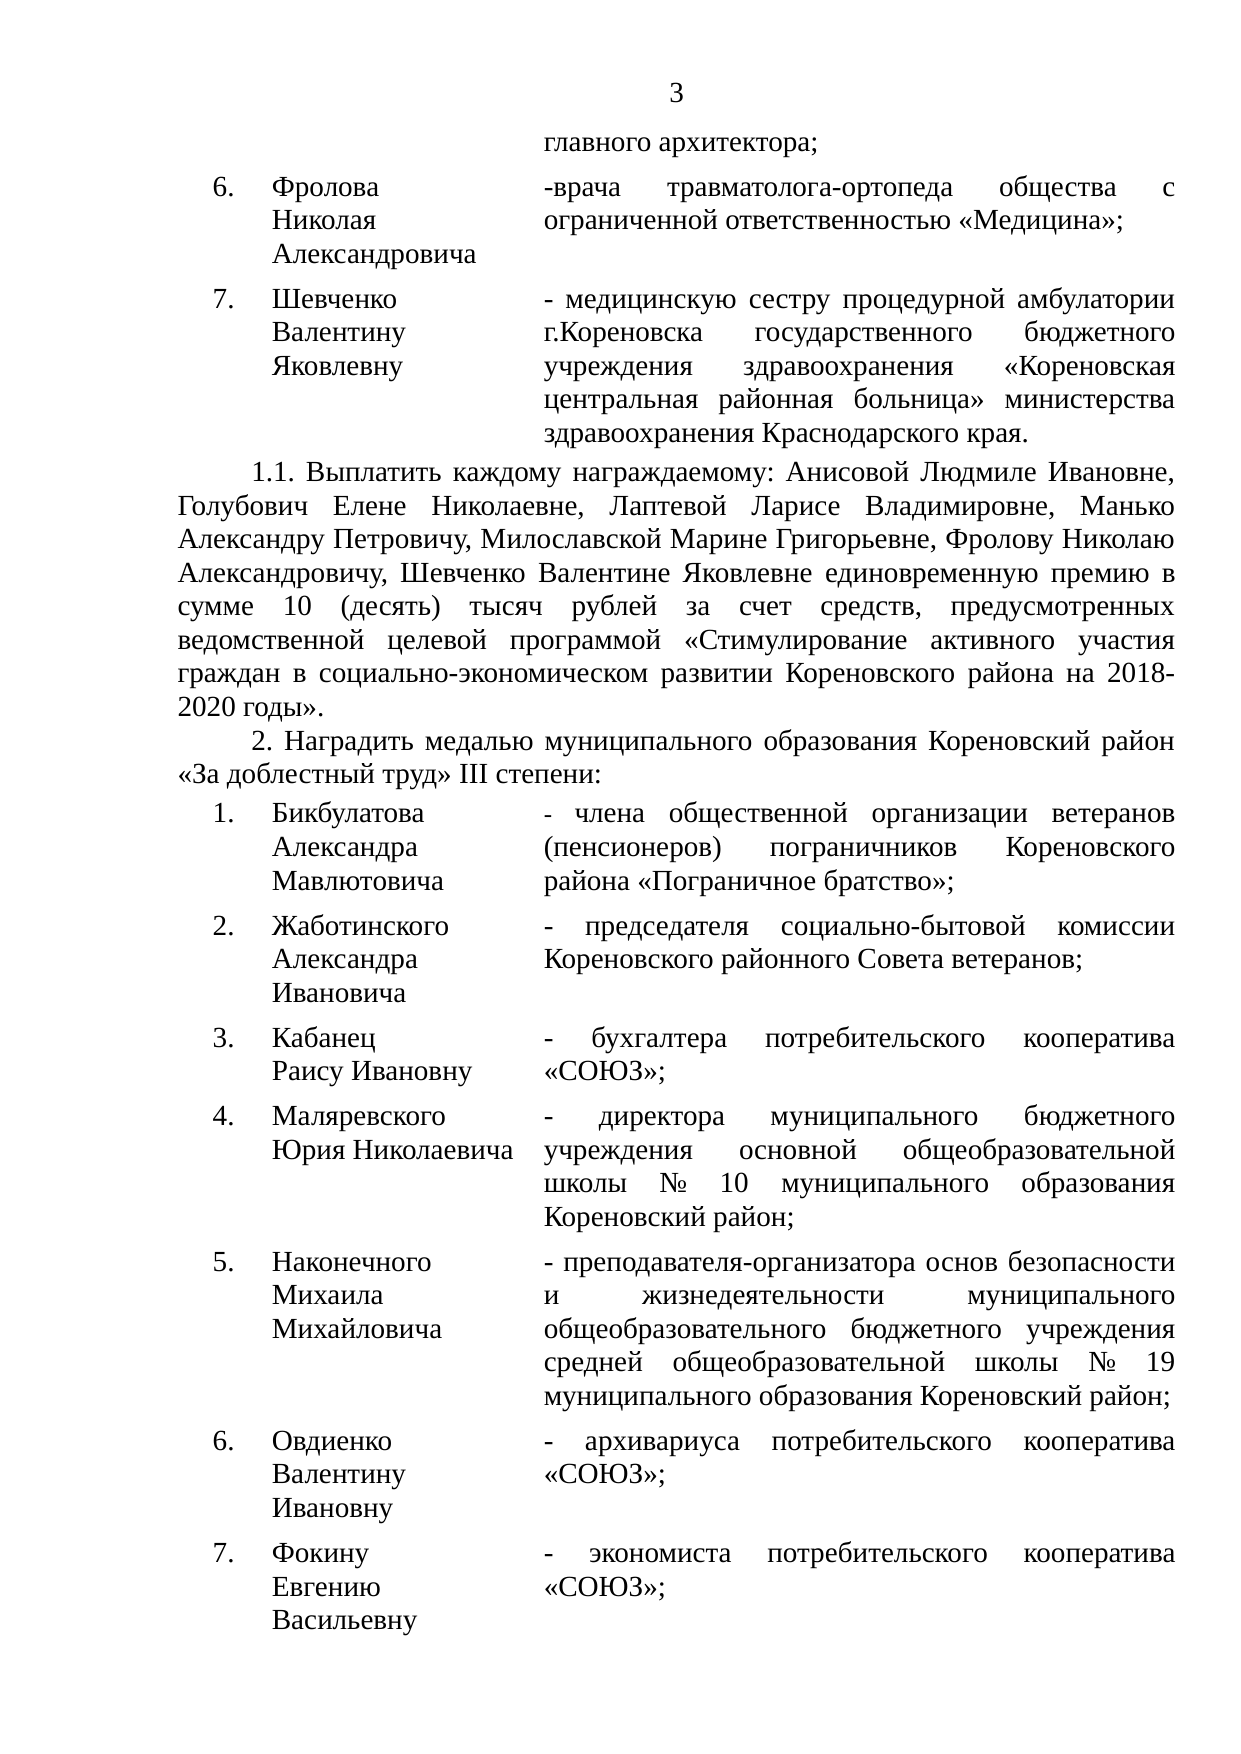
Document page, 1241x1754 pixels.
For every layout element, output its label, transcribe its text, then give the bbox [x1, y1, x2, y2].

table_cell - медицинскую сестру процедурной амбулатории г.Кореновска государственного бюджетного учреждения здравоохранения «Кореновская центральная районная больница» министерства здравоохранения Краснодарского края. [538, 275, 1181, 454]
table_cell - директора муниципального бюджетного учреждения основной общеобразовательной школы № 10 муниципального образования Кореновский район; [538, 1093, 1181, 1238]
table_cell Маляревского Юрия Николаевича [266, 1093, 538, 1238]
table_cell - преподавателя-организатора основ безопасности и жизнедеятельности муниципального общеобразовательного бюджетного учреждения средней общеобразовательной школы № 19 муниципального образования Кореновский район; [538, 1238, 1181, 1417]
table_cell Шевченко Валентину Яковлевну [266, 275, 538, 454]
table_cell Фролова Николая Александровича [266, 163, 538, 275]
table_header - члена общественной организации ветеранов (пенсионеров) пограничников Кореновского района «Пограничное братство»; [538, 790, 1181, 902]
table_cell Кабанец Раису Ивановну [266, 1014, 538, 1092]
table_header 1. [177, 790, 266, 902]
table_cell главного архитектора; [538, 118, 1181, 163]
table_cell 7. [177, 1529, 266, 1641]
text 2. Наградить медалью муниципального образования Кореновский район «За доблестный труд» III степени: [177, 723, 1176, 790]
table_cell 6. [177, 1417, 266, 1529]
table_cell Овдиенко Валентину Ивановну [266, 1417, 538, 1529]
text 1.1. Выплатить каждому награждаемому: Анисовой Людмиле Ивановне, Голубович Елене Николаевне, Лаптевой Ларисе Владимировне, Манько Александру Петровичу, Милославской Марине Григорьевне, Фролову Николаю Александровичу, Шевченко Валентине Яковлевне единовременную премию в сумме 10 (десять) тысяч рублей за счет средств, предусмотренных ведомственной целевой программой «Стимулирование активного участия граждан в социально-экономическом развитии Кореновского района на 2018-2020 годы». [177, 454, 1176, 723]
table_cell - экономиста потребительского кооператива «СОЮЗ»; [538, 1529, 1181, 1641]
table_cell 5. [177, 1238, 266, 1417]
table_cell [266, 118, 538, 163]
table_cell Фокину Евгению Васильевну [266, 1529, 538, 1641]
table_cell Наконечного Михаила Михайловича [266, 1238, 538, 1417]
table_cell - председателя социально-бытовой комиссии Кореновского районного Совета ветеранов; [538, 902, 1181, 1014]
table_header Бикбулатова Александра Мавлютовича [266, 790, 538, 902]
table_cell Жаботинского Александра Ивановича [266, 902, 538, 1014]
table_cell 6. [177, 163, 266, 275]
table_cell -врача травматолога-ортопеда общества с ограниченной ответственностью «Медицина»; [538, 163, 1181, 275]
table_cell 2. [177, 902, 266, 1014]
table_cell - архивариуса потребительского кооператива «СОЮЗ»; [538, 1417, 1181, 1529]
table_cell 3. [177, 1014, 266, 1092]
table_cell - бухгалтера потребительского кооператива «СОЮЗ»; [538, 1014, 1181, 1092]
table_cell 4. [177, 1093, 266, 1238]
table_cell 7. [177, 275, 266, 454]
table_cell [177, 118, 266, 163]
